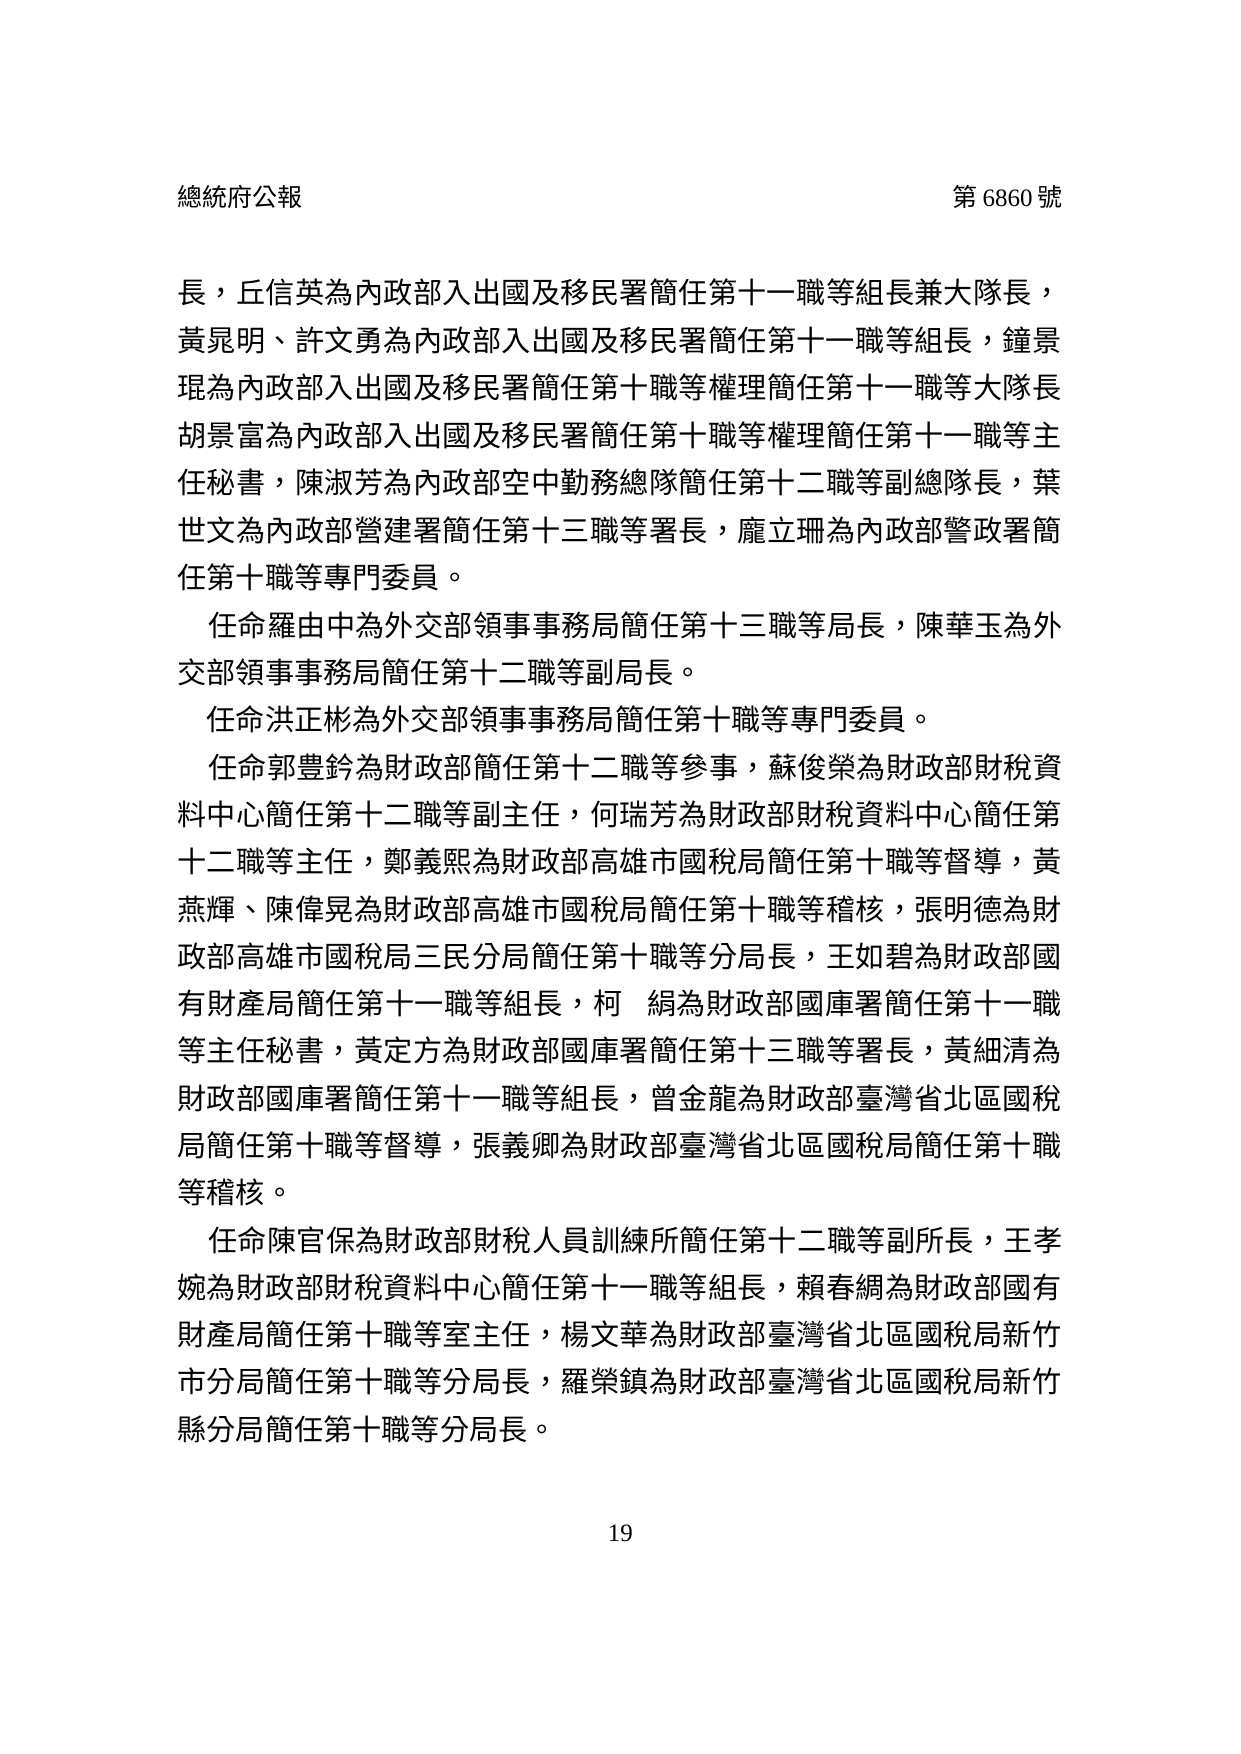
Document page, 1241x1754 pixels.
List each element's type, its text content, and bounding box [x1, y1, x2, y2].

text 任命洪正彬為外交部領事事務局簡任第十職等專門委員。 [177, 693, 1063, 740]
text 任命郭豊鈐為財政部簡任第十二職等參事，蘇俊榮為財政部財稅資料中心簡任第十二職等副主任，何瑞芳為財政部財稅資料中心簡任第十二職等主任，鄭義熙為財政部高雄市國稅局簡任第十職等督導，黃燕輝、陳偉晃為財政部高雄市國稅局簡任第十職等稽核，張明德為財政部高雄市國稅局三民分局簡任第十職等分局長，王如碧為財政部國有財產局簡任第十一職等組長，柯絹為財政部國庫署簡任第十一職等主任秘書，黃定方為財政部國庫署簡任第十三職等署長，黃細清為財政部國庫署簡任第十一職等組長，曾金龍為財政部臺灣省北區國稅局簡任第十職等督導，張義卿為財政部臺灣省北區國稅局簡任第十職等稽核。 [177, 740, 1063, 1213]
text 任命唐敏耀、黃順超為內政部入出國及移民署簡任第十一職等大隊長，丘信英為內政部入出國及移民署簡任第十一職等組長兼大隊長，黃晁明、許文勇為內政部入出國及移民署簡任第十一職等組長，鐘景琨為內政部入出國及移民署簡任第十職等權理簡任第十一職等大隊長，胡景富為內政部入出國及移民署簡任第十職等權理簡任第十一職等主任秘書，陳淑芳為內政部空中勤務總隊簡任第十二職等副總隊長，葉世文為內政部營建署簡任第十三職等署長，龐立珊為內政部警政署簡任第十職等專門委員。 [177, 266, 1063, 598]
text 任命陳官保為財政部財稅人員訓練所簡任第十二職等副所長，王孝婉為財政部財稅資料中心簡任第十一職等組長，賴春綢為財政部國有財產局簡任第十職等室主任，楊文華為財政部臺灣省北區國稅局新竹市分局簡任第十職等分局長，羅榮鎮為財政部臺灣省北區國稅局新竹縣分局簡任第十職等分局長。 [177, 1213, 1063, 1449]
text 任命羅由中為外交部領事事務局簡任第十三職等局長，陳華玉為外交部領事事務局簡任第十二職等副局長。 [177, 598, 1063, 693]
